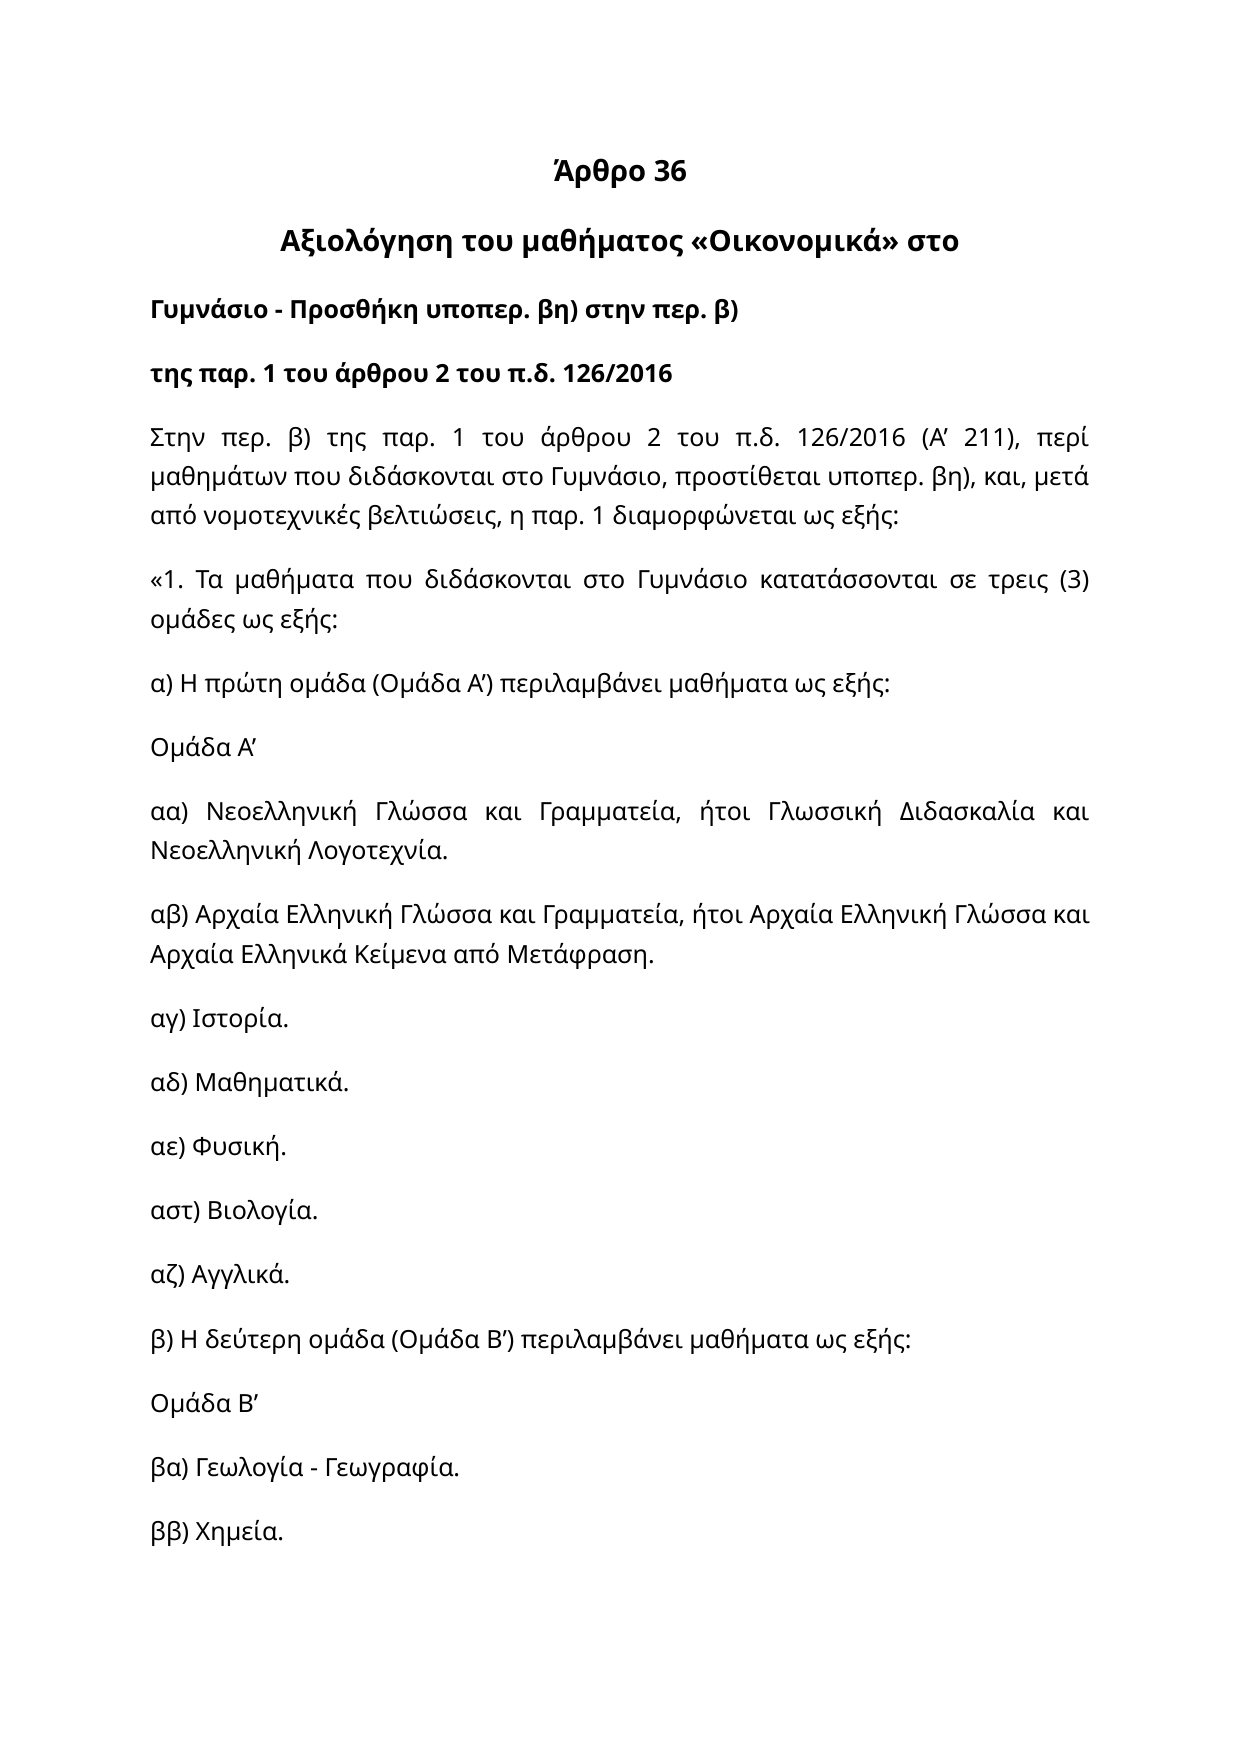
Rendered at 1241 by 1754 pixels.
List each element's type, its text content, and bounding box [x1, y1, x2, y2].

subtitle Άρθρο 36 [150, 150, 1090, 190]
text αγ) Ιστορία. [150, 1000, 1090, 1034]
text β) Η δεύτερη ομάδα (Ομάδα Β’) περιλαμβάνει μαθήματα ως εξής: [150, 1321, 1090, 1355]
text Γυμνάσιο - Προσθήκη υποπερ. βη) στην περ. β) [150, 291, 1090, 325]
subtitle Αξιολόγηση του μαθήματος «Οικονομικά» στο [150, 221, 1090, 260]
text Στην περ. β) της παρ. 1 του άρθρου 2 του π.δ. 126/2016 (Α’ 211), περί μαθημάτων που διδάσκονται στο Γυμνάσιο, προστίθεται υποπερ. βη), και, μετά από νομοτεχνικές βελτιώσεις, η παρ. 1 διαμορφώνεται ως εξής: [150, 419, 1090, 532]
text Ομάδα Α’ [150, 729, 1090, 764]
text αε) Φυσική. [150, 1129, 1090, 1163]
text Ομάδα Β’ [150, 1385, 1090, 1419]
text αζ) Αγγλικά. [150, 1257, 1090, 1291]
text ββ) Χημεία. [150, 1514, 1090, 1548]
text αδ) Μαθηματικά. [150, 1064, 1090, 1099]
text αβ) Αρχαία Ελληνική Γλώσσα και Γραμματεία, ήτοι Αρχαία Ελληνική Γλώσσα και Αρχαία Ελληνικά Κείμενα από Μετάφραση. [150, 897, 1090, 970]
text αστ) Βιολογία. [150, 1193, 1090, 1227]
text α) Η πρώτη ομάδα (Ομάδα Α’) περιλαμβάνει μαθήματα ως εξής: [150, 665, 1090, 699]
text «1. Τα μαθήματα που διδάσκονται στο Γυμνάσιο κατατάσσονται σε τρεις (3) ομάδες ως εξής: [150, 562, 1090, 635]
text της παρ. 1 του άρθρου 2 του π.δ. 126/2016 [150, 355, 1090, 389]
text αα) Νεοελληνική Γλώσσα και Γραμματεία, ήτοι Γλωσσική Διδασκαλία και Νεοελληνική Λογοτεχνία. [150, 794, 1090, 867]
text βα) Γεωλογία - Γεωγραφία. [150, 1449, 1090, 1484]
